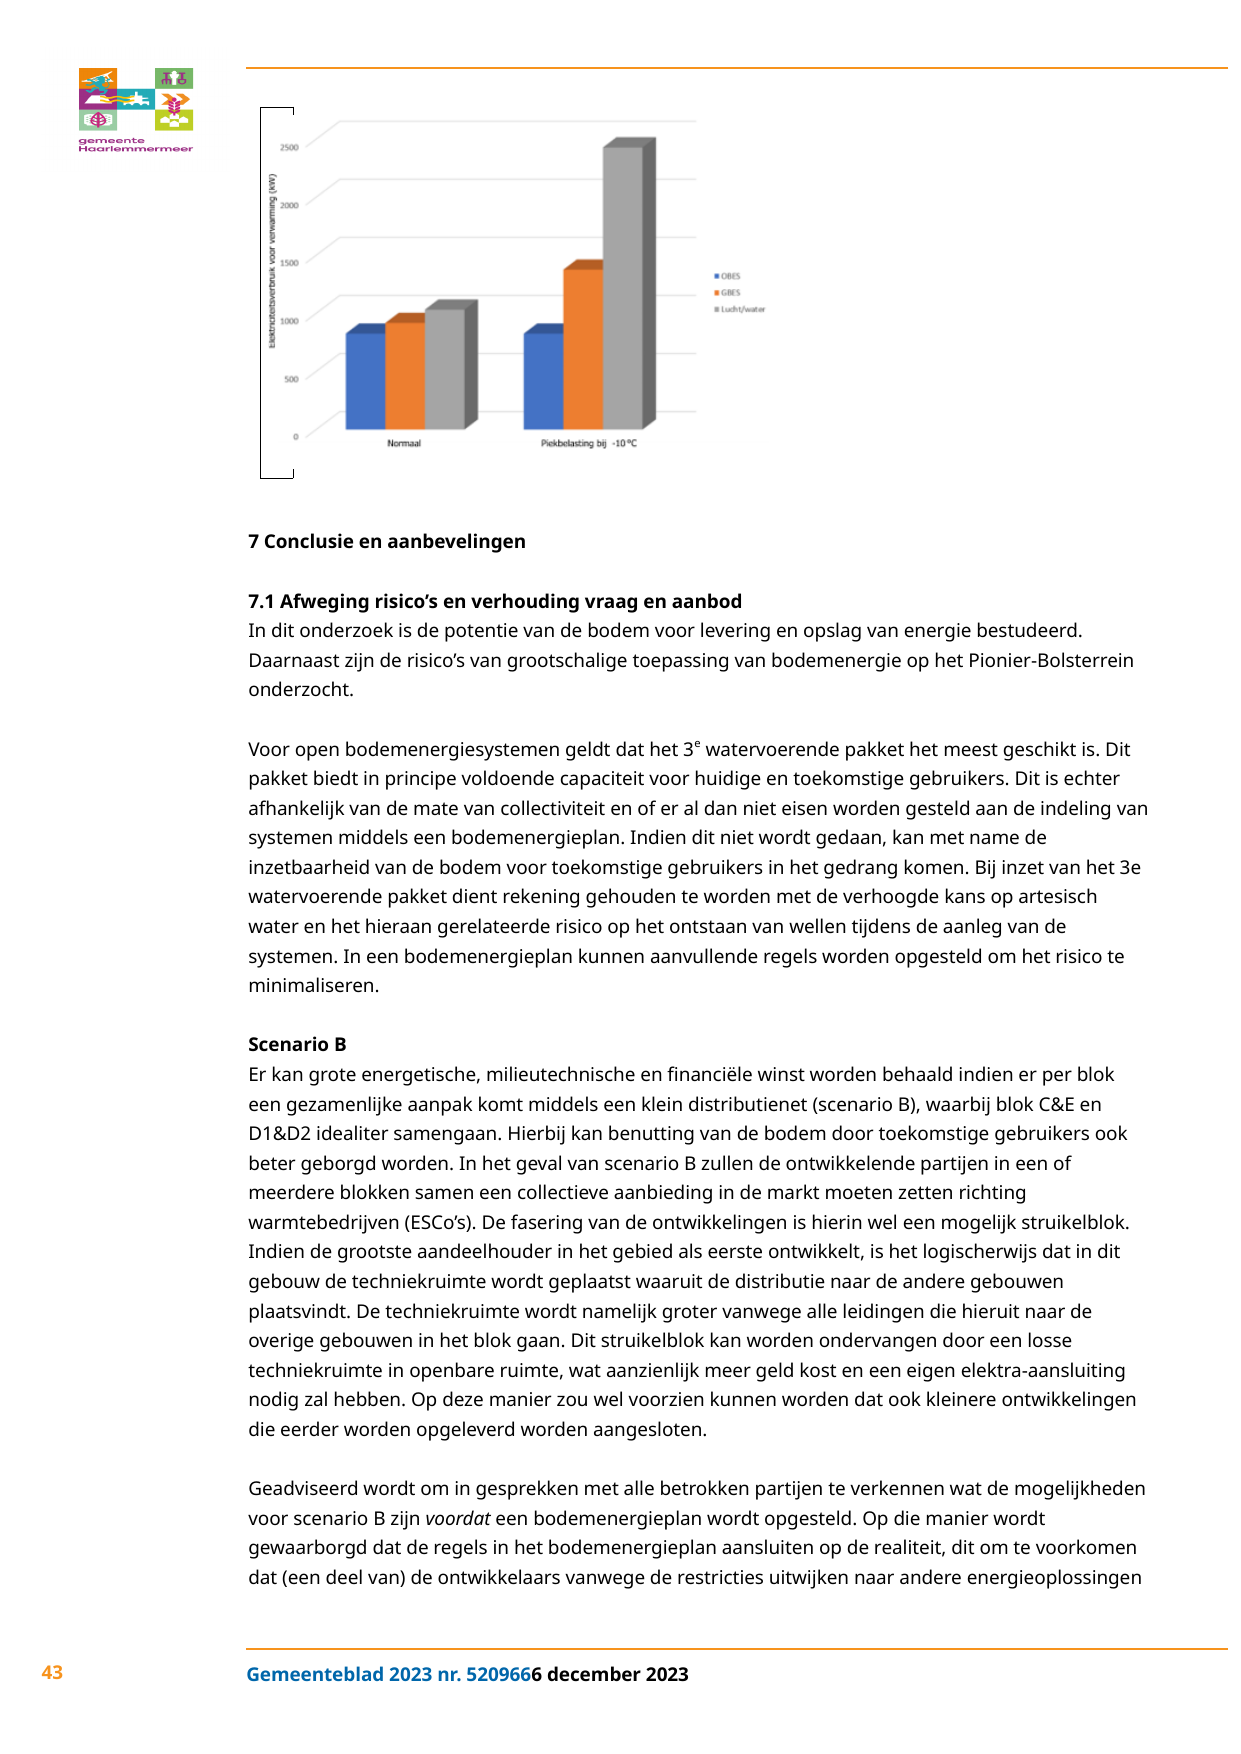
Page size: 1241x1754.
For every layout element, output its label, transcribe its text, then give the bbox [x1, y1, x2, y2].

text Geadviseerd wordt om in gesprekken met alle betrokken partijen te verkennen wat de mogelijkheden voor scenario B zijn voordat een bodemenergieplan wordt opgesteld. Op die manier wordt gewaarborgd dat de regels in het bodemenergieplan aansluiten op de realiteit, dit om te voorkomen dat (een deel van) de ontwikkelaars vanwege de restricties uitwijken naar andere energieoplossingen [248, 1475, 1152, 1590]
text In dit onderzoek is de potentie van de bodem voor levering en opslag van energie bestudeerd. Daarnaast zijn de risico’s van grootschalige toepassing van bodemenergie op het Pionier-Bolsterrein onderzocht. [248, 617, 1152, 702]
picture [268, 115, 771, 469]
text Scenario B [248, 1032, 1152, 1057]
text 7 Conclusie en aanbevelingen [248, 529, 1152, 554]
text 7.1 Afweging risico’s en verhouding vraag en aanbod [248, 588, 1152, 613]
text Voor open bodemenergiesystemen geldt dat het 3e watervoerende pakket het meest geschikt is. Dit pakket biedt in principe voldoende capaciteit voor huidige en toekomstige gebruikers. Dit is echter afhankelijk van de mate van collectiviteit en of er al dan niet eisen worden gesteld aan de indeling van systemen middels een bodemenergieplan. Indien dit niet wordt gedaan, kan met name de inzetbaarheid van de bodem voor toekomstige gebruikers in het gedrang komen. Bij inzet van het 3e watervoerende pakket dient rekening gehouden te worden met de verhoogde kans op artesisch water en het hieraan gerelateerde risico op het ontstaan van wellen tijdens de aanleg van de systemen. In een bodemenergieplan kunnen aanvullende regels worden opgesteld om het risico te minimaliseren. [248, 736, 1152, 998]
text Er kan grote energetische, milieutechnische en financiële winst worden behaald indien er per blok een gezamenlijke aanpak komt middels een klein distributienet (scenario B), waarbij blok C&E en D1&D2 idealiter samengaan. Hierbij kan benutting van de bodem door toekomstige gebruikers ook beter geborgd worden. In het geval van scenario B zullen de ontwikkelende partijen in een of meerdere blokken samen een collectieve aanbieding in de markt moeten zetten richting warmtebedrijven (ESCo’s). De fasering van de ontwikkelingen is hierin wel een mogelijk struikelblok. Indien de grootste aandeelhouder in het gebied als eerste ontwikkelt, is het logischerwijs dat in dit gebouw de techniekruimte wordt geplaatst waaruit de distributie naar de andere gebouwen plaatsvindt. De techniekruimte wordt namelijk groter vanwege alle leidingen die hieruit naar de overige gebouwen in het blok gaan. Dit struikelblok kan worden ondervangen door een losse techniekruimte in openbare ruimte, wat aanzienlijk meer geld kost en een eigen elektra-aansluiting nodig zal hebben. Op deze manier zou wel voorzien kunnen worden dat ook kleinere ontwikkelingen die eerder worden opgeleverd worden aangesloten. [248, 1061, 1152, 1442]
picture [41, 47, 231, 172]
